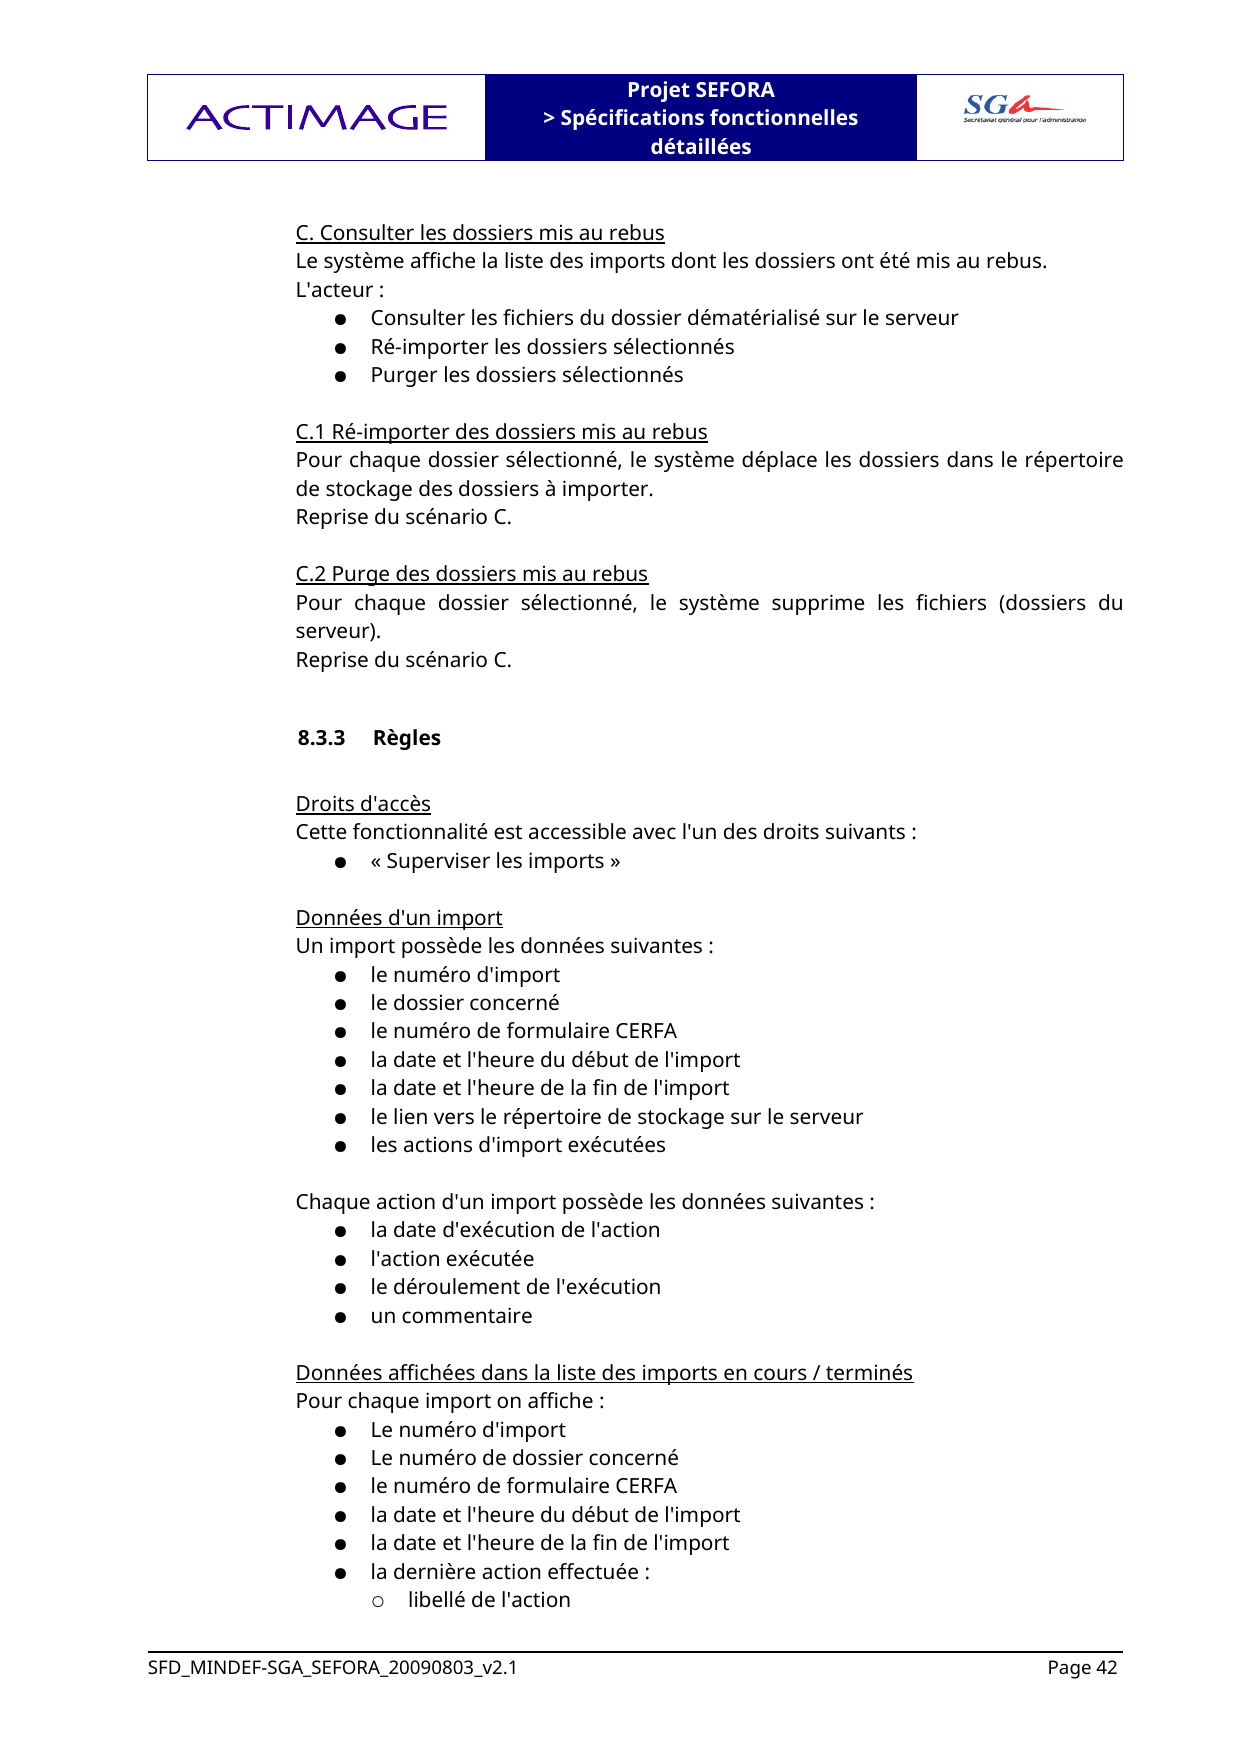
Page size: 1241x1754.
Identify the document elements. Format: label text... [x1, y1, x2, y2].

text Données d'un import [295, 903, 1125, 931]
list le dossier concerné [333, 988, 1125, 1017]
list la date et l'heure du début de l'import [333, 1045, 1125, 1073]
text Reprise du scénario C. [295, 645, 1125, 673]
list Ré-importer les dossiers sélectionnés [333, 332, 1125, 360]
list l'action exécutée [333, 1244, 1125, 1272]
list la dernière action effectuée : [333, 1557, 1125, 1585]
text Pour chaque import on affiche : [295, 1386, 1125, 1415]
text L'acteur : [295, 275, 1125, 303]
list la date d'exécution de l'action [333, 1216, 1125, 1244]
list la date et l'heure de la fin de l'import [333, 1528, 1125, 1557]
text Le système affiche la liste des imports dont les dossiers ont été mis au rebus. [295, 247, 1125, 275]
list « Superviser les imports » [333, 846, 1125, 874]
text C.2 Purge des dossiers mis au rebus [295, 559, 1125, 588]
text Reprise du scénario C. [295, 502, 1125, 531]
list le numéro de formulaire CERFA [333, 1017, 1125, 1045]
text Pour chaque dossier sélectionné, le système supprime les fichiers (dossiers du serveur). [295, 588, 1125, 645]
list Le numéro d'import [333, 1415, 1125, 1443]
list libellé de l'action [370, 1585, 1125, 1614]
list le lien vers le répertoire de stockage sur le serveur [333, 1102, 1125, 1130]
picture [953, 80, 1102, 141]
list les actions d'import exécutées [333, 1130, 1125, 1159]
text Un import possède les données suivantes : [295, 931, 1125, 960]
text C.1 Ré-importer des dossiers mis au rebus [295, 417, 1125, 446]
text Cette fonctionnalité est accessible avec l'un des droits suivants : [295, 817, 1125, 846]
text Droits d'accès [295, 789, 1125, 817]
list la date et l'heure de la fin de l'import [333, 1073, 1125, 1102]
list le numéro d'import [333, 960, 1125, 988]
list Le numéro de dossier concerné [333, 1443, 1125, 1472]
text Données affichées dans la liste des imports en cours / terminés [295, 1358, 1125, 1386]
list le déroulement de l'exécution [333, 1272, 1125, 1301]
list Consulter les fichiers du dossier dématérialisé sur le serveur [333, 303, 1125, 332]
text Chaque action d'un import possède les données suivantes : [295, 1187, 1125, 1216]
list Purger les dossiers sélectionnés [333, 360, 1125, 389]
list le numéro de formulaire CERFA [333, 1472, 1125, 1500]
text C. Consulter les dossiers mis au rebus [295, 218, 1125, 247]
list la date et l'heure du début de l'import [333, 1500, 1125, 1528]
list un commentaire [333, 1301, 1125, 1329]
text Pour chaque dossier sélectionné, le système déplace les dossiers dans le répertoire de stockage des dossiers à importer. [295, 446, 1125, 502]
subtitle Règles [298, 723, 1125, 752]
